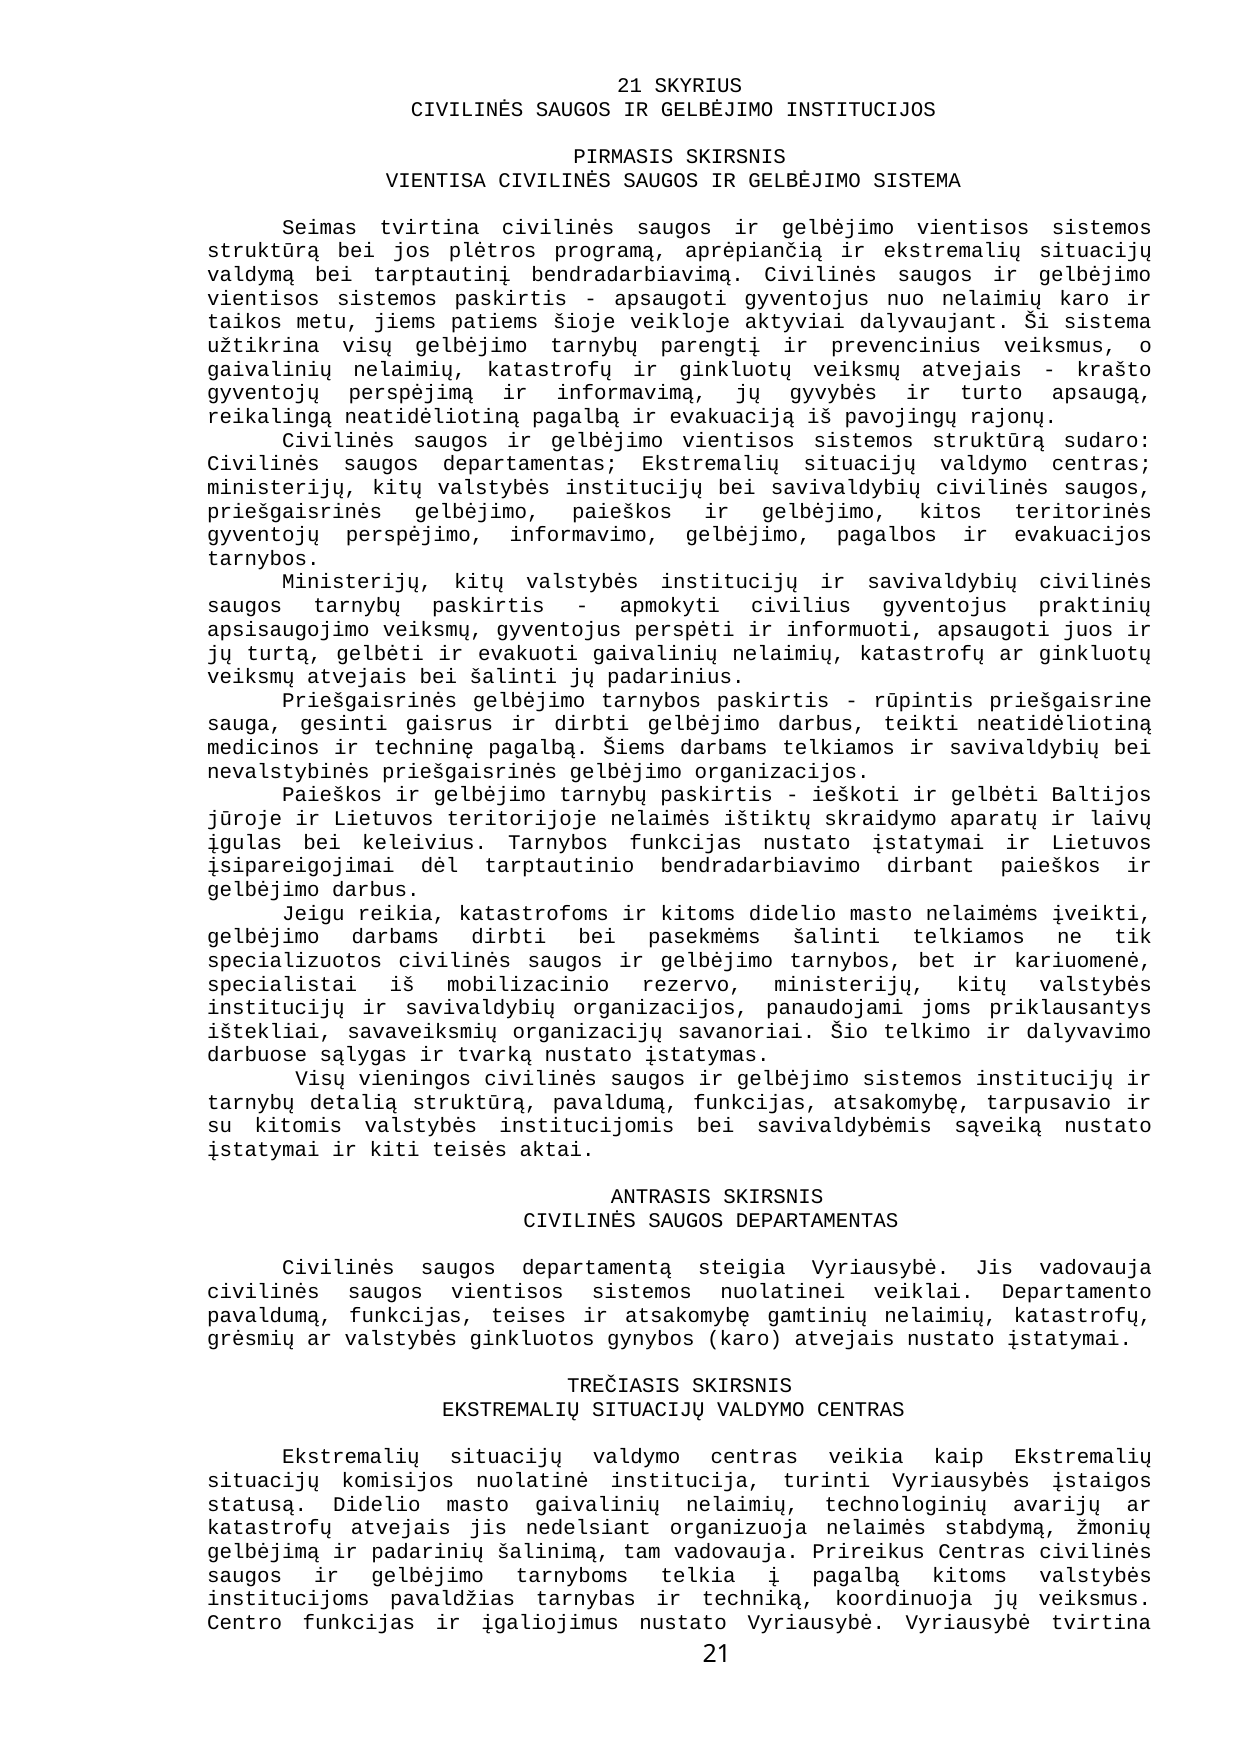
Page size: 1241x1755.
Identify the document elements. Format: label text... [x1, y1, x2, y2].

text 21 skyrius [207, 75, 1152, 99]
text Seimas tvirtina civilinės saugos ir gelbėjimo vientisos sistemos struktūrą bei jos plėtros programą, aprėpiančią ir ekstremalių situacijų valdymą bei tarptautinį bendradarbiavimą. Civilinės saugos ir gelbėjimo vientisos sistemos paskirtis - apsaugoti gyventojus nuo nelaimių karo ir taikos metu, jiems patiems šioje veikloje aktyviai dalyvaujant. Ši sistema užtikrina visų gelbėjimo tarnybų parengtį ir prevencinius veiksmus, o gaivalinių nelaimių, katastrofų ir ginkluotų veiksmų atvejais - krašto gyventojų perspėjimą ir informavimą, jų gyvybės ir turto apsaugą, reikalingą neatidėliotiną pagalbą ir evakuaciją iš pavojingų rajonų. [207, 217, 1152, 430]
text PirmasIS skirsnis [207, 146, 1152, 169]
text Priešgaisrinės gelbėjimo tarnybos paskirtis - rūpintis priešgaisrine sauga, gesinti gaisrus ir dirbti gelbėjimo darbus, teikti neatidėliotiną medicinos ir techninę pagalbą. Šiems darbams telkiamos ir savivaldybių bei nevalstybinės priešgaisrinės gelbėjimo organizacijos. [207, 690, 1152, 784]
text AntrasIS skirsnis [207, 1186, 1152, 1210]
text CIVILINĖS SAUGOS DEPARTAMENTAS [207, 1210, 1152, 1234]
text Trečiasis skirsnis [207, 1376, 1152, 1399]
text Ekstremalių situacijų valdymo centras veikia kaip Ekstremalių situacijų komisijos nuolatinė institucija, turinti Vyriausybės įstaigos statusą. Didelio masto gaivalinių nelaimių, technologinių avarijų ar katastrofų atvejais jis nedelsiant organizuoja nelaimės stabdymą, žmonių gelbėjimą ir padarinių šalinimą, tam vadovauja. Prireikus Centras civilinės saugos ir gelbėjimo tarnyboms telkia į pagalbą kitoms valstybės institucijoms pavaldžias tarnybas ir techniką, koordinuoja jų veiksmus. Centro funkcijas ir įgaliojimus nustato Vyriausybė. Vyriausybė tvirtina [207, 1446, 1152, 1636]
text Civilinės saugos departamentą steigia Vyriausybė. Jis vadovauja civilinės saugos vientisos sistemos nuolatinei veiklai. Departamento pavaldumą, funkcijas, teises ir atsakomybę gamtinių nelaimių, katastrofų, grėsmių ar valstybės ginkluotos gynybos (karo) atvejais nustato įstatymai. [207, 1257, 1152, 1352]
text VIENTISA CIVILINĖS SAUGOS IR GELBĖJIMO SISTEMA [207, 169, 1152, 193]
text Jeigu reikia, katastrofoms ir kitoms didelio masto nelaimėms įveikti, gelbėjimo darbams dirbti bei pasekmėms šalinti telkiamos ne tik specializuotos civilinės saugos ir gelbėjimo tarnybos, bet ir kariuomenė, specialistai iš mobilizacinio rezervo, ministerijų, kitų valstybės institucijų ir savivaldybių organizacijos, panaudojami joms priklausantys ištekliai, savaveiksmių organizacijų savanoriai. Šio telkimo ir dalyvavimo darbuose sąlygas ir tvarką nustato įstatymas. [207, 903, 1152, 1068]
text Visų vieningos civilinės saugos ir gelbėjimo sistemos institucijų ir tarnybų detalią struktūrą, pavaldumą, funkcijas, atsakomybę, tarpusavio ir su kitomis valstybės institucijomis bei savivaldybėmis sąveiką nustato įstatymai ir kiti teisės aktai. [207, 1068, 1152, 1163]
text Civilinės saugos ir gelbėjimo vientisos sistemos struktūrą sudaro: Civilinės saugos departamentas; Ekstremalių situacijų valdymo centras; ministerijų, kitų valstybės institucijų bei savivaldybių civilinės saugos, priešgaisrinės gelbėjimo, paieškos ir gelbėjimo, kitos teritorinės gyventojų perspėjimo, informavimo, gelbėjimo, pagalbos ir evakuacijos tarnybos. [207, 430, 1152, 572]
text Ministerijų, kitų valstybės institucijų ir savivaldybių civilinės saugos tarnybų paskirtis - apmokyti civilius gyventojus praktinių apsisaugojimo veiksmų, gyventojus perspėti ir informuoti, apsaugoti juos ir jų turtą, gelbėti ir evakuoti gaivalinių nelaimių, katastrofų ar ginkluotų veiksmų atvejais bei šalinti jų padarinius. [207, 572, 1152, 690]
text CIVILINĖS SAUGOS IR GELBĖJIMO INSTITUCIJOS [207, 99, 1152, 122]
text EKSTREMALIŲ SITUACIJŲ VALDYMO CENTRAS [207, 1399, 1152, 1423]
text Paieškos ir gelbėjimo tarnybų paskirtis - ieškoti ir gelbėti Baltijos jūroje ir Lietuvos teritorijoje nelaimės ištiktų skraidymo aparatų ir laivų įgulas bei keleivius. Tarnybos funkcijas nustato įstatymai ir Lietuvos įsipareigojimai dėl tarptautinio bendradarbiavimo dirbant paieškos ir gelbėjimo darbus. [207, 784, 1152, 903]
